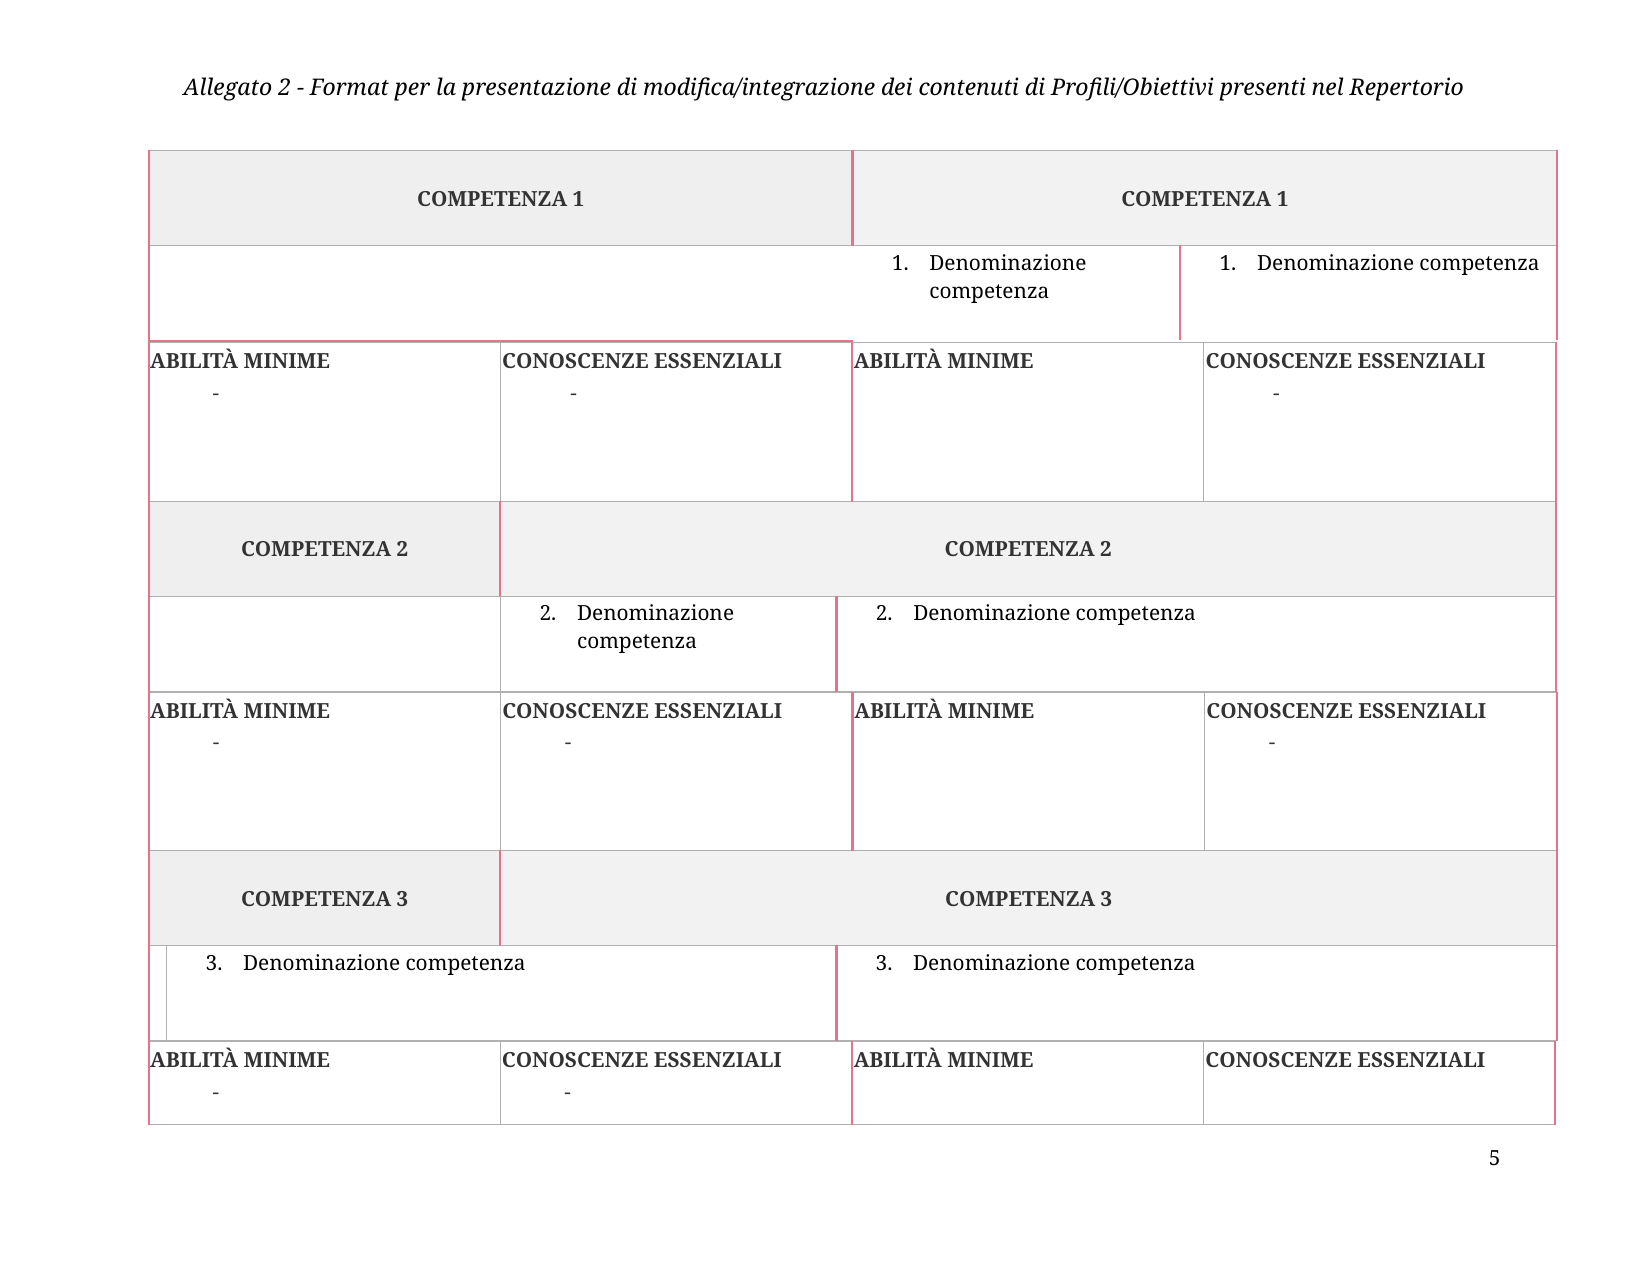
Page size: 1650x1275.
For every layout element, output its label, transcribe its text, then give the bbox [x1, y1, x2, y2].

table_header CONOSCENZE ESSENZIALI [501, 1044, 847, 1075]
table_header [1205, 757, 1556, 850]
table_cell [150, 597, 500, 691]
table_cell - [150, 376, 220, 408]
table_cell - [501, 726, 572, 757]
table_cell [221, 726, 500, 757]
table_header [150, 1107, 500, 1124]
table_header ABILITÀ MINIME [150, 694, 500, 726]
table_cell Denominazione competenza [1181, 246, 1556, 340]
table_cell [578, 376, 851, 408]
table_header [501, 408, 851, 501]
table_cell [220, 376, 500, 408]
table_cell Denominazione competenza [167, 946, 835, 1040]
table_cell COMPETENZA 1 [854, 151, 1556, 245]
table_cell [1281, 376, 1555, 408]
table_cell [220, 1075, 500, 1107]
table_cell [150, 946, 166, 1040]
table_cell [572, 1075, 847, 1107]
table_header [150, 408, 500, 501]
table_cell [924, 376, 1187, 408]
table_header [1204, 408, 1555, 501]
table_cell - [150, 1075, 220, 1107]
table_header [854, 693, 1204, 850]
table_cell COMPETENZA 1 [150, 151, 851, 245]
table_cell [924, 1075, 1188, 1107]
table_cell Denominazione competenza [838, 946, 1556, 1040]
table_header CONOSCENZE ESSENZIALI [1205, 694, 1556, 726]
table_cell [150, 246, 852, 340]
table_cell - [150, 726, 221, 757]
table_header CONOSCENZE ESSENZIALI [501, 694, 847, 726]
table_header ABILITÀ MINIME [150, 1044, 500, 1075]
table_header CONOSCENZE ESSENZIALI [1204, 345, 1555, 376]
table_header ABILITÀ MINIME [853, 1044, 1188, 1075]
table_cell - [501, 376, 578, 408]
table_cell Denominazione competenza [853, 246, 1179, 340]
table_header [501, 1042, 851, 1124]
table_cell COMPETENZA 3 [501, 851, 1556, 945]
table_cell [925, 726, 1189, 757]
table_cell Denominazione competenza [838, 597, 1555, 691]
table_cell [854, 726, 924, 757]
table_header ABILITÀ MINIME [854, 694, 1189, 726]
table_header ABILITÀ MINIME [150, 345, 500, 376]
table_header [853, 343, 1203, 501]
table_cell [573, 726, 847, 757]
table_header [501, 693, 851, 850]
table_header [853, 1042, 1203, 1124]
table_header [150, 757, 500, 850]
table_cell [853, 376, 924, 408]
table_cell COMPETENZA 2 [150, 502, 499, 596]
table_cell [1277, 726, 1556, 757]
table_cell - [501, 1075, 572, 1107]
table_header ABILITÀ MINIME [853, 345, 1187, 376]
table_cell Denominazione competenza [501, 597, 835, 691]
table_cell [853, 1075, 924, 1107]
table_header CONOSCENZE ESSENZIALI [1204, 1044, 1554, 1090]
table_cell - [1204, 376, 1281, 408]
table_cell COMPETENZA 3 [150, 851, 499, 945]
table_cell - [1205, 726, 1277, 757]
table_header CONOSCENZE ESSENZIALI [501, 345, 851, 376]
table_cell COMPETENZA 2 [501, 502, 1555, 596]
table_header [1204, 1090, 1554, 1124]
